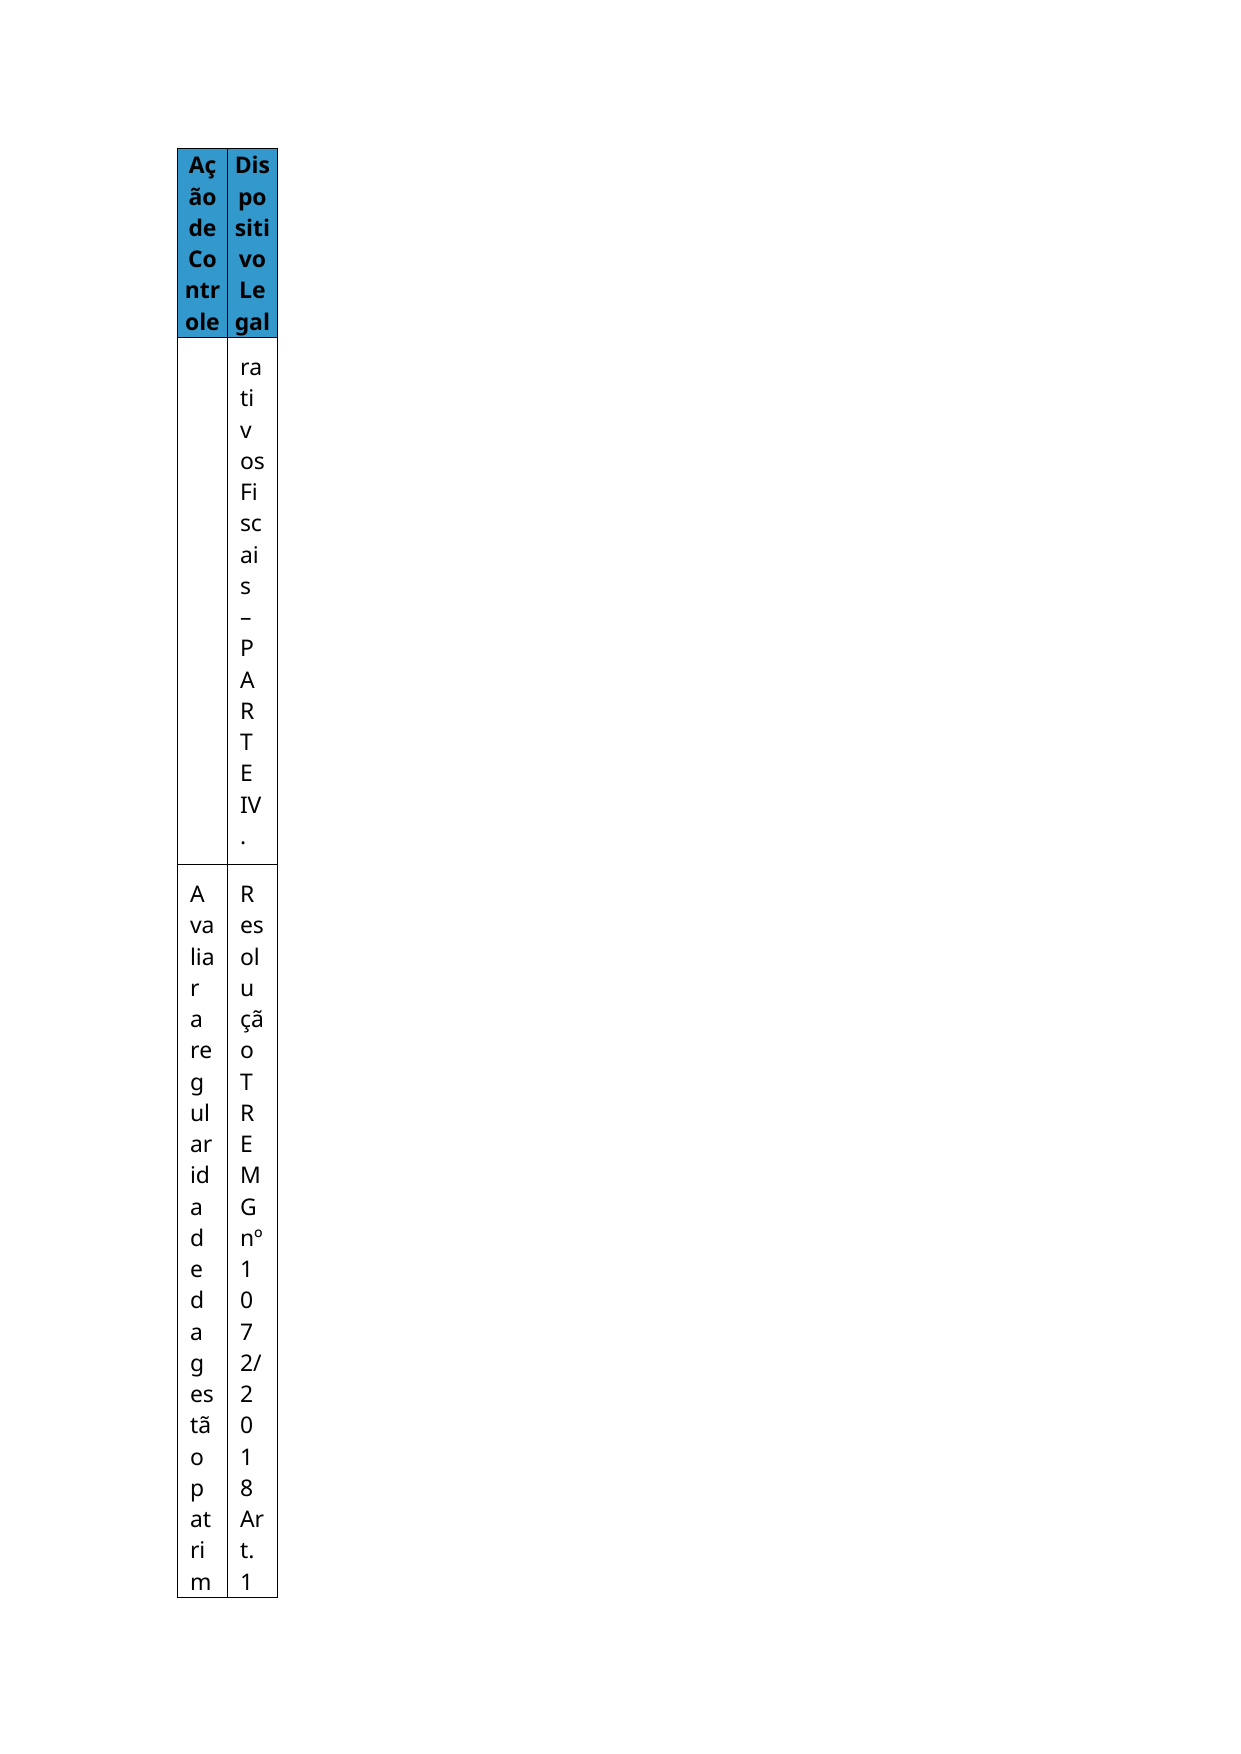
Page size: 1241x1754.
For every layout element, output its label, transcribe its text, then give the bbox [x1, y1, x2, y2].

table_cell [178, 338, 227, 864]
table_cell rativos Fiscais – PARTE IV. [228, 338, 277, 864]
table_header Dispositivo Legal [228, 149, 277, 337]
table_cell Resolução TREMG nº 1072/2018 Art. 1 [228, 865, 277, 1597]
table_header Ação de Controle [178, 149, 227, 337]
table_cell Avaliar a regularidade da gestão patrim [178, 865, 227, 1597]
